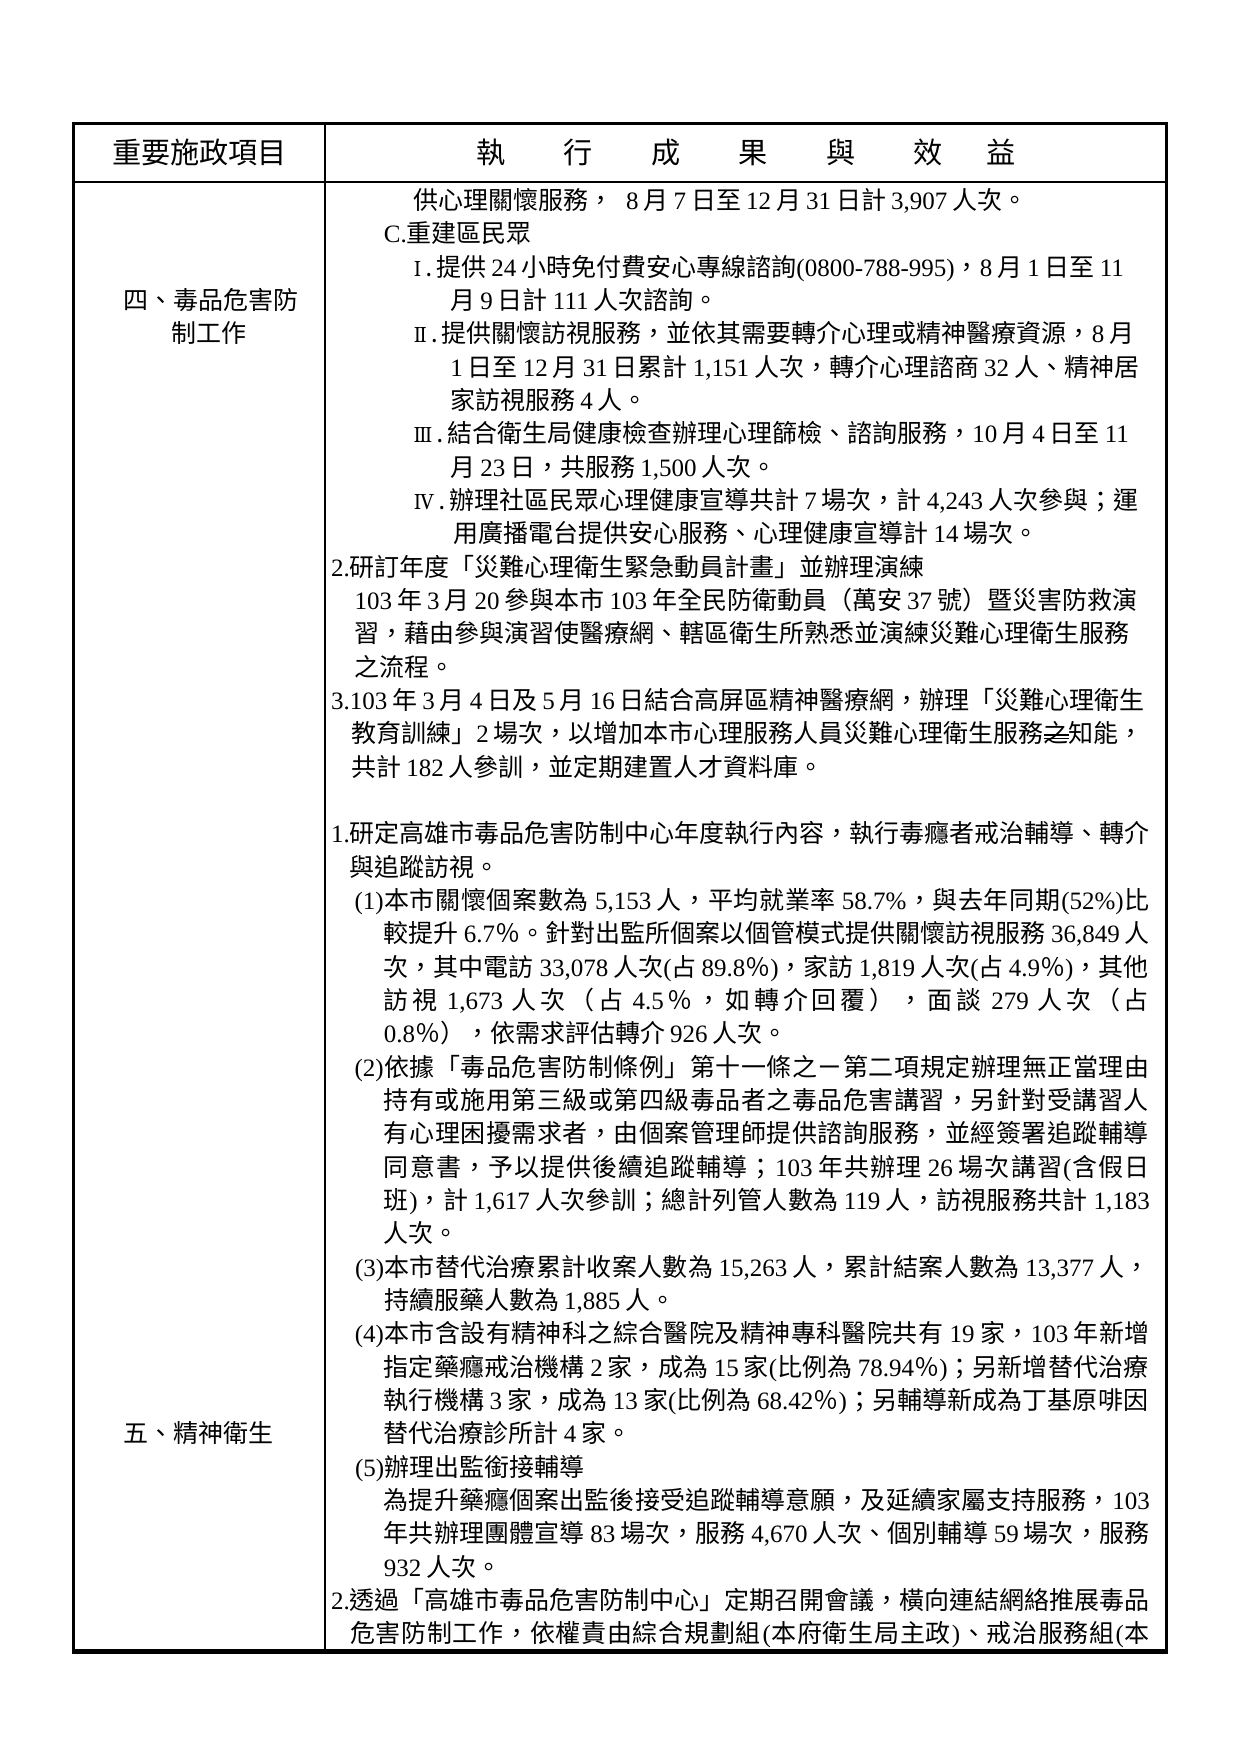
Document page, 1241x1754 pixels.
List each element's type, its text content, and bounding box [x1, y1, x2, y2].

table_cell 供心理關懷服務， 8月7日至12月31日計3,907人次。 C.重建區民眾 Ⅰ.提供24小時免付費安心專線諮詢(0800-788-995)，8月1日至11月9日計111人次諮詢。 Ⅱ.提供關懷訪視服務，並依其需要轉介心理或精神醫療資源，8月1日至12月31日累計1,151人次，轉介心理諮商32人、精神居家訪視服務4人。 Ⅲ.結合衛生局健康檢查辦理心理篩檢、諮詢服務，10月4日至11月23日，共服務1,500人次。 Ⅳ.辦理社區民眾心理健康宣導共計7場次，計4,243人次參與；運用廣播電台提供安心服務、心理健康宣導計14場次。 2.研訂年度「災難心理衛生緊急動員計畫」並辦理演練 103年3月20參與本市103年全民防衛動員（萬安37號）暨災害防救演習，藉由參與演習使醫療網、轄區衛生所熟悉並演練災難心理衛生服務之流程。 3.103年3月4日及5月16日結合高屏區精神醫療網，辦理「災難心理衛生教育訓練」2場次，以增加本市心理服務人員災難心理衛生服務之知能，共計182人參訓，並定期建置人才資料庫。 1.研定高雄市毒品危害防制中心年度執行內容，執行毒癮者戒治輔導、轉介與追蹤訪視。 (1)本市關懷個案數為5,153人，平均就業率58.7%，與去年同期(52%)比較提升6.7％。針對出監所個案以個管模式提供關懷訪視服務36,849人次，其中電訪33,078人次(占89.8％)，家訪1,819人次(占4.9％)，其他訪視1,673人次（占4.5％，如轉介回覆），面談279人次（占0.8％），依需求評估轉介926人次。 (2)依據「毒品危害防制條例」第十一條之ㄧ第二項規定辦理無正當理由持有或施用第三級或第四級毒品者之毒品危害講習，另針對受講習人有心理困擾需求者，由個案管理師提供諮詢服務，並經簽署追蹤輔導同意書，予以提供後續追蹤輔導；103年共辦理26場次講習(含假日班)，計1,617人次參訓；總計列管人數為119人，訪視服務共計1,183人次。 (3)本市替代治療累計收案人數為15,263人，累計結案人數為13,377人，持續服藥人數為1,885人。 (4)本市含設有精神科之綜合醫院及精神專科醫院共有19家，103年新增指定藥癮戒治機構2家，成為15家(比例為78.94％)；另新增替代治療執行機構3家，成為13家(比例為68.42％)；另輔導新成為丁基原啡因替代治療診所計4家。 (5)辦理出監銜接輔導 為提升藥癮個案出監後接受追蹤輔導意願，及延續家屬支持服務，103年共辦理團體宣導83場次，服務4,670人次、個別輔導59場次，服務932人次。 2.透過「高雄市毒品危害防制中心」定期召開會議，橫向連結網絡推展毒品危害防制工作，依權責由綜合規劃組(本府衛生局主政)、戒治服務組(本 [326, 183, 1165, 1649]
table_header 執 行 成 果 與 效 益 [326, 125, 1165, 181]
table_cell 四、毒品危害防制工作 五、精神衛生 [75, 183, 324, 1649]
table_header 重要施政項目 [75, 125, 324, 181]
